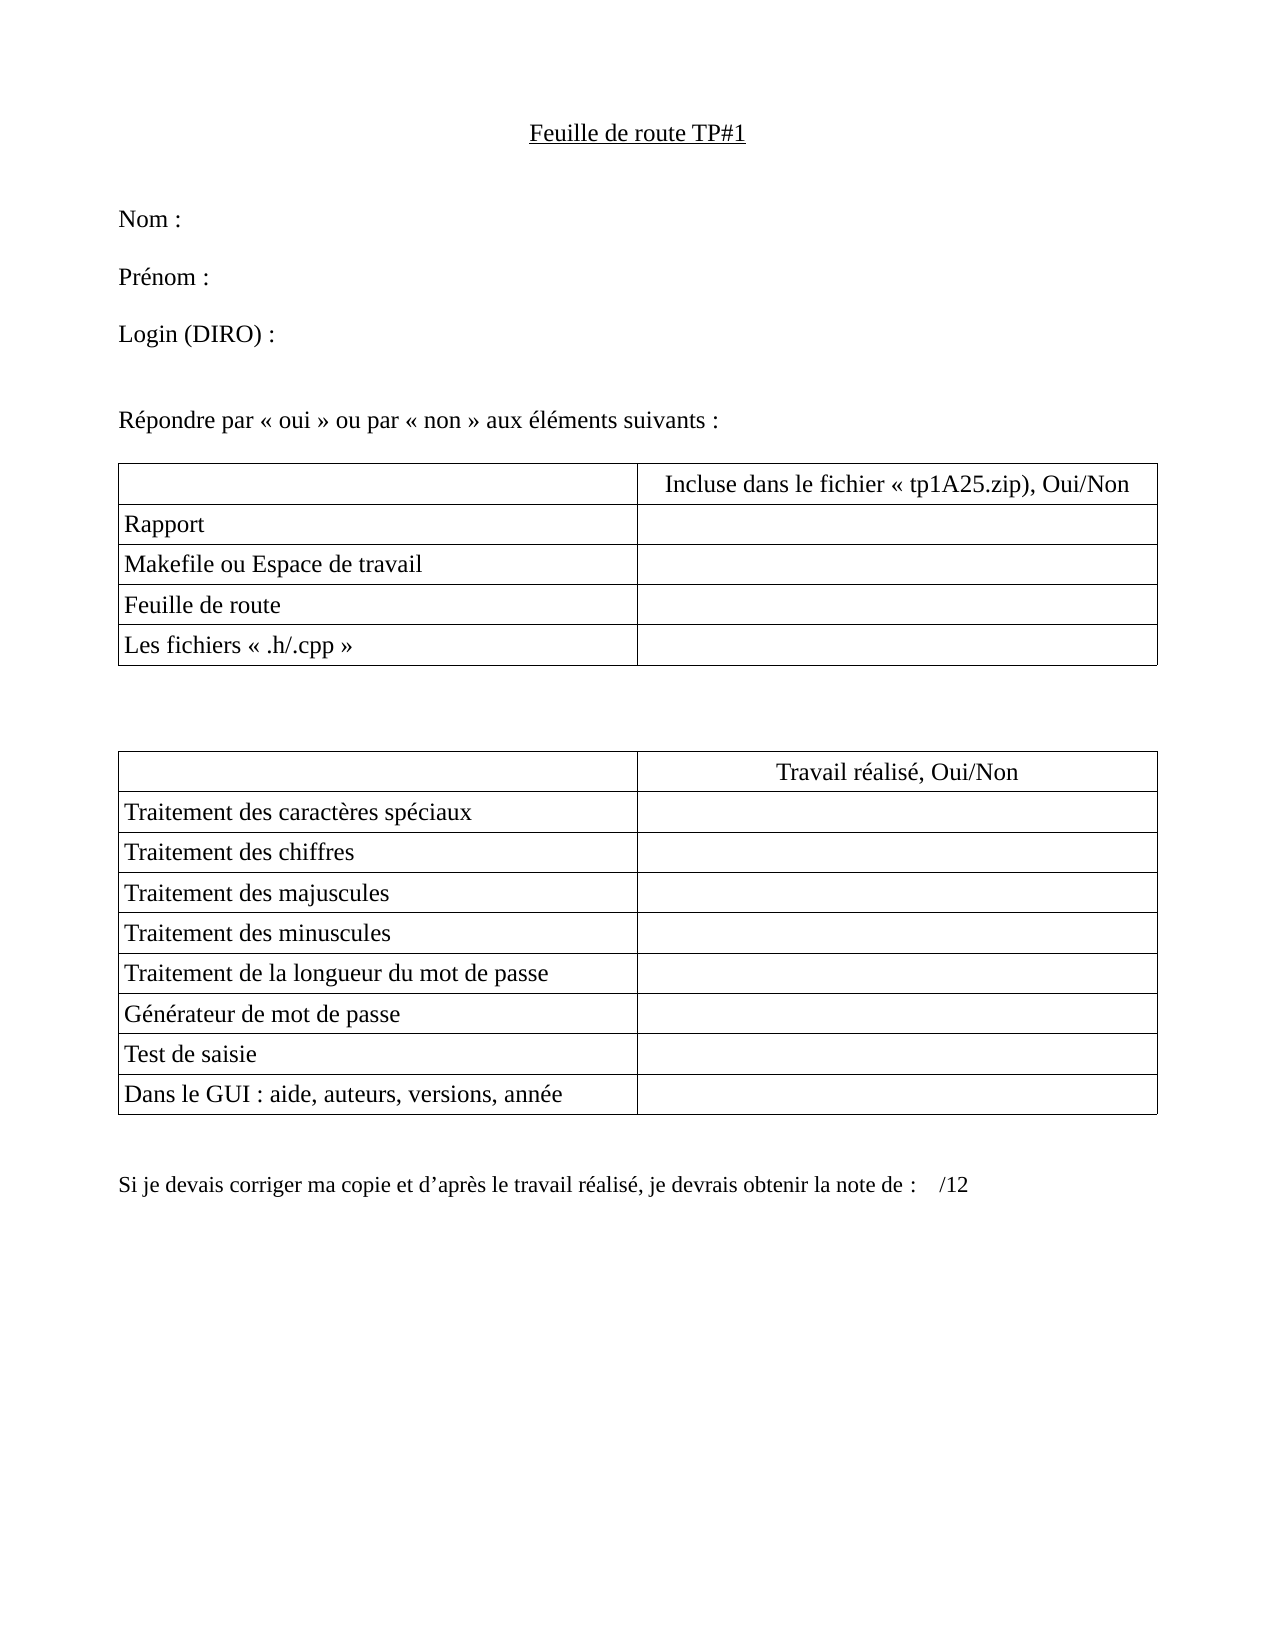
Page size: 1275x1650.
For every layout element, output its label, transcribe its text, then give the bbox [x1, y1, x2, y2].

table_cell Traitement des minuscules [119, 913, 637, 953]
table_cell [638, 1075, 1157, 1114]
table_header [119, 464, 637, 503]
table_cell Traitement des majuscules [119, 873, 637, 912]
table_cell Les fichiers « .h/.cpp » [119, 625, 637, 665]
text Si je devais corriger ma copie et d’après le travail réalisé, je devrais obtenir la note de : /12 [118, 1171, 1157, 1198]
text Nom : [118, 204, 1157, 233]
table_cell [638, 833, 1157, 872]
table_cell [638, 954, 1157, 993]
table_cell [638, 1034, 1157, 1073]
table_cell Feuille de route [119, 585, 637, 624]
table_header [119, 752, 637, 791]
table_cell Traitement des chiffres [119, 833, 637, 872]
table_cell Test de saisie [119, 1034, 637, 1073]
table_cell [638, 792, 1157, 832]
table_cell Dans le GUI : aide, auteurs, versions, année [119, 1075, 637, 1114]
table_cell Traitement des caractères spéciaux [119, 792, 637, 832]
text Feuille de route TP#1 [118, 118, 1157, 147]
table_cell Générateur de mot de passe [119, 994, 637, 1033]
text Répondre par « oui » ou par « non » aux éléments suivants : [118, 406, 1157, 434]
table_cell [638, 913, 1157, 953]
table_cell [638, 585, 1157, 624]
text Login (DIRO) : [118, 319, 1157, 348]
table_header Incluse dans le fichier « tp1A25.zip), Oui/Non [638, 464, 1157, 503]
table_header Travail réalisé, Oui/Non [638, 752, 1157, 791]
table_cell Traitement de la longueur du mot de passe [119, 954, 637, 993]
text Prénom : [118, 262, 1157, 291]
table_cell Makefile ou Espace de travail [119, 545, 637, 584]
table_cell [638, 625, 1157, 665]
table_cell [638, 994, 1157, 1033]
table_cell [638, 873, 1157, 912]
table_cell [638, 545, 1157, 584]
table_cell Rapport [119, 505, 637, 544]
table_cell [638, 505, 1157, 544]
